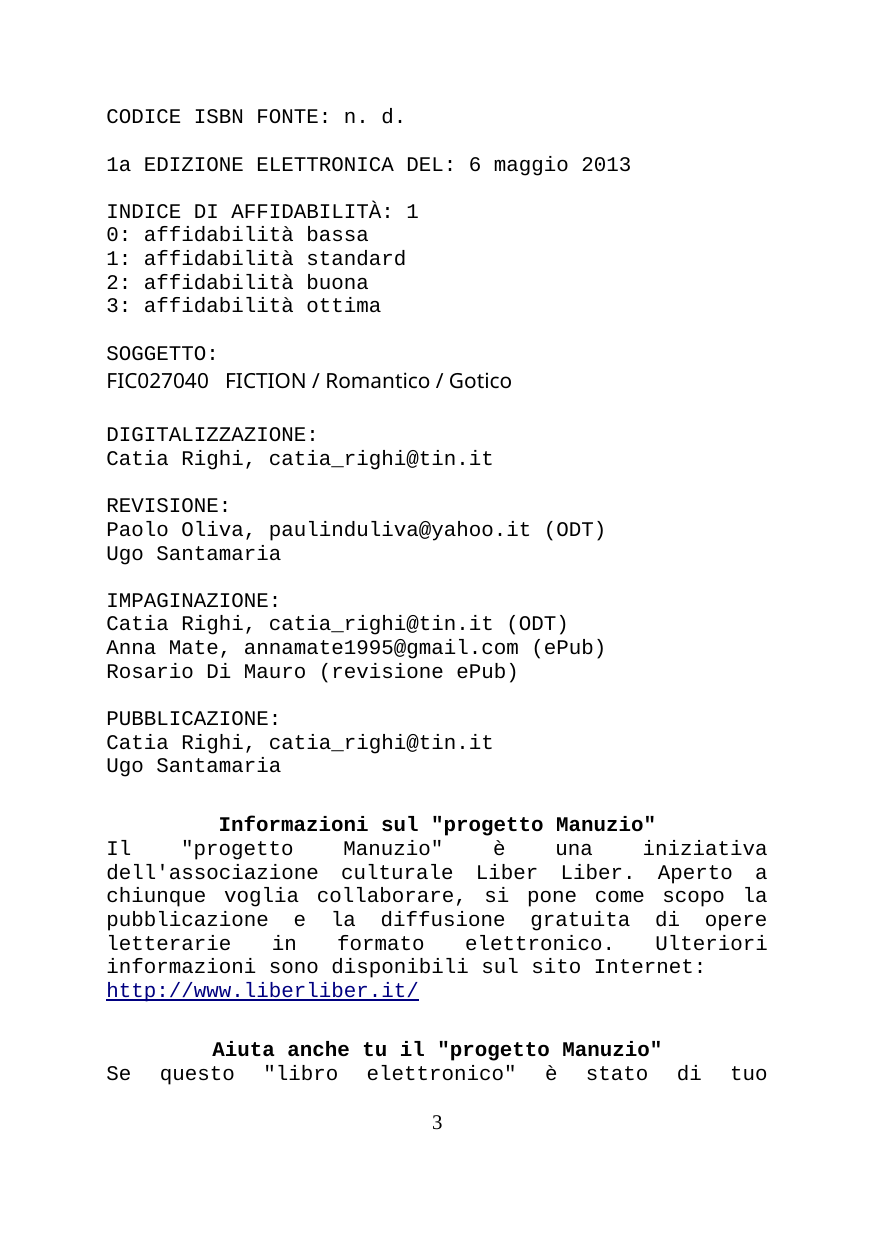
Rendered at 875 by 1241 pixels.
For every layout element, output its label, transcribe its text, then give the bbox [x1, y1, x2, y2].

text 2: affidabilità buona [106, 272, 768, 295]
text FIC027040 FICTION / Romantico / Gotico [106, 366, 768, 395]
text http://www.liberliber.it/ [106, 980, 768, 1003]
text SOGGETTO: [106, 343, 768, 366]
text CODICE ISBN FONTE: n. d. [106, 106, 768, 130]
text Ugo Santamaria [106, 542, 768, 566]
text DIGITALIZZAZIONE: [106, 424, 768, 448]
text Catia Righi, catia_righi@tin.it [106, 732, 768, 755]
text Se questo "libro elettronico" è stato di tuo [106, 1063, 768, 1086]
text Rosario Di Mauro (revisione ePub) [106, 661, 768, 684]
text Paolo Oliva, paulinduliva@yahoo.it (ODT) [106, 519, 768, 542]
text 3: affidabilità ottima [106, 295, 768, 319]
text 0: affidabilità bassa [106, 224, 768, 248]
text REVISIONE: [106, 495, 768, 519]
text INDICE DI AFFIDABILITÀ: 1 [106, 201, 768, 224]
text Informazioni sul "progetto Manuzio" [106, 814, 768, 838]
text Catia Righi, catia_righi@tin.it [106, 448, 768, 472]
text PUBBLICAZIONE: [106, 708, 768, 732]
text Aiuta anche tu il "progetto Manuzio" [106, 1039, 768, 1063]
text Il "progetto Manuzio" è una iniziativa dell'associazione culturale Liber Liber. Aperto a chiunque voglia collaborare, si pone come scopo la pubblicazione e la diffusione gratuita di opere letterarie in formato elettronico. Ulteriori informazioni sono disponibili sul sito Internet: [106, 838, 768, 980]
text IMPAGINAZIONE: [106, 590, 768, 613]
text Ugo Santamaria [106, 755, 768, 779]
text Anna Mate, annamate1995@gmail.com (ePub) [106, 637, 768, 661]
text 1a EDIZIONE ELETTRONICA DEL: 6 maggio 2013 [106, 153, 768, 177]
text 1: affidabilità standard [106, 248, 768, 272]
text Catia Righi, catia_righi@tin.it (ODT) [106, 613, 768, 637]
